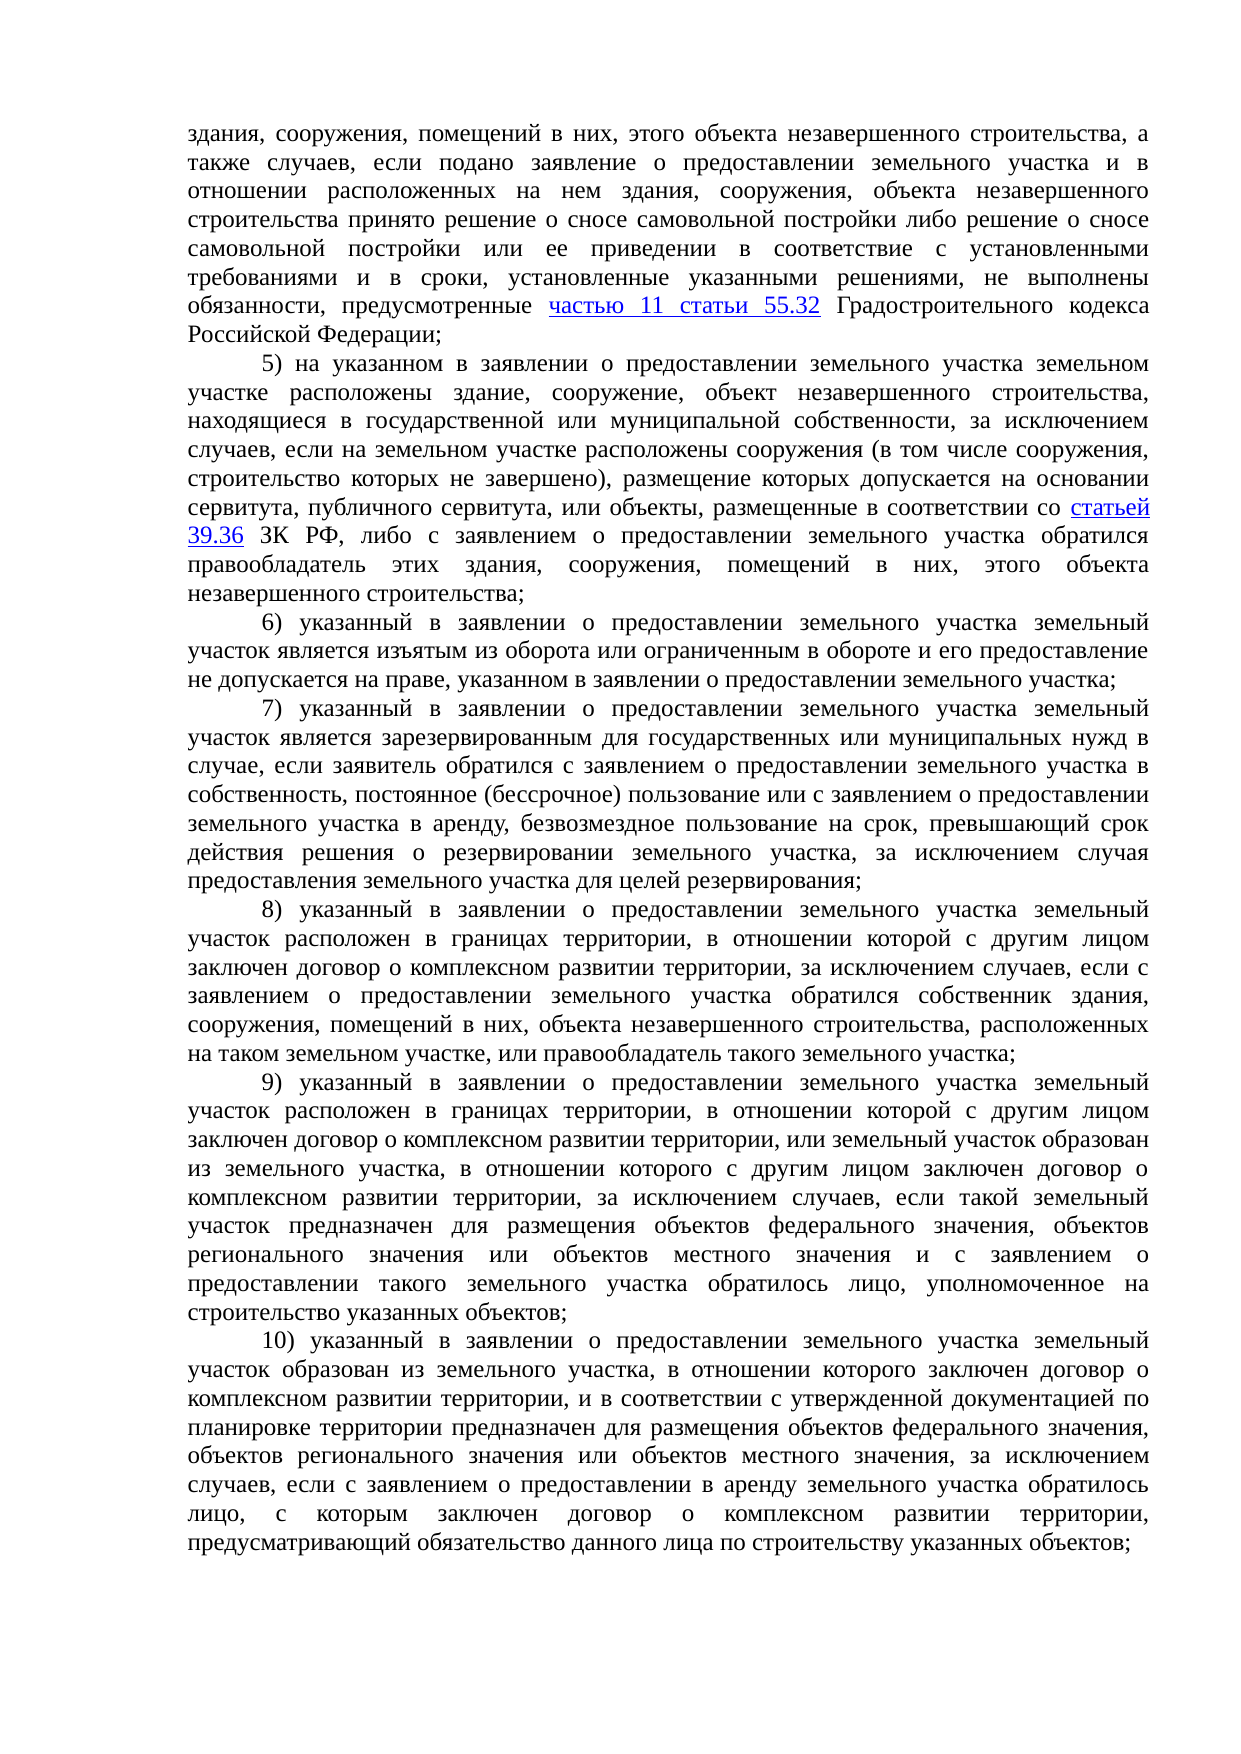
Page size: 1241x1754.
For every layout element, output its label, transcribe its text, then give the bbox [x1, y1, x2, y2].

text 8) указанный в заявлении о предоставлении земельного участка земельный участок расположен в границах территории, в отношении которой с другим лицом заключен договор о комплексном развитии территории, за исключением случаев, если с заявлением о предоставлении земельного участка обратился собственник здания, сооружения, помещений в них, объекта незавершенного строительства, расположенных на таком земельном участке, или правообладатель такого земельного участка; [187, 894, 1150, 1067]
text 7) указанный в заявлении о предоставлении земельного участка земельный участок является зарезервированным для государственных или муниципальных нужд в случае, если заявитель обратился с заявлением о предоставлении земельного участка в собственность, постоянное (бессрочное) пользование или с заявлением о предоставлении земельного участка в аренду, безвозмездное пользование на срок, превышающий срок действия решения о резервировании земельного участка, за исключением случая предоставления земельного участка для целей резервирования; [187, 693, 1150, 894]
text 9) указанный в заявлении о предоставлении земельного участка земельный участок расположен в границах территории, в отношении которой с другим лицом заключен договор о комплексном развитии территории, или земельный участок образован из земельного участка, в отношении которого с другим лицом заключен договор о комплексном развитии территории, за исключением случаев, если такой земельный участок предназначен для размещения объектов федерального значения, объектов регионального значения или объектов местного значения и с заявлением о предоставлении такого земельного участка обратилось лицо, уполномоченное на строительство указанных объектов; [187, 1067, 1150, 1326]
text здания, сооружения, помещений в них, этого объекта незавершенного строительства, а также случаев, если подано заявление о предоставлении земельного участка и в отношении расположенных на нем здания, сооружения, объекта незавершенного строительства принято решение о сносе самовольной постройки либо решение о сносе самовольной постройки или ее приведении в соответствие с установленными требованиями и в сроки, установленные указанными решениями, не выполнены обязанности, предусмотренные частью 11 статьи 55.32 Градостроительного кодекса Российской Федерации; [187, 118, 1150, 348]
text 5) на указанном в заявлении о предоставлении земельного участка земельном участке расположены здание, сооружение, объект незавершенного строительства, находящиеся в государственной или муниципальной собственности, за исключением случаев, если на земельном участке расположены сооружения (в том числе сооружения, строительство которых не завершено), размещение которых допускается на основании сервитута, публичного сервитута, или объекты, размещенные в соответствии со статьей 39.36 ЗК РФ, либо с заявлением о предоставлении земельного участка обратился правообладатель этих здания, сооружения, помещений в них, этого объекта незавершенного строительства; [187, 348, 1150, 607]
text 10) указанный в заявлении о предоставлении земельного участка земельный участок образован из земельного участка, в отношении которого заключен договор о комплексном развитии территории, и в соответствии с утвержденной документацией по планировке территории предназначен для размещения объектов федерального значения, объектов регионального значения или объектов местного значения, за исключением случаев, если с заявлением о предоставлении в аренду земельного участка обратилось лицо, с которым заключен договор о комплексном развитии территории, предусматривающий обязательство данного лица по строительству указанных объектов; [187, 1326, 1150, 1556]
text 6) указанный в заявлении о предоставлении земельного участка земельный участок является изъятым из оборота или ограниченным в обороте и его предоставление не допускается на праве, указанном в заявлении о предоставлении земельного участка; [187, 607, 1150, 693]
